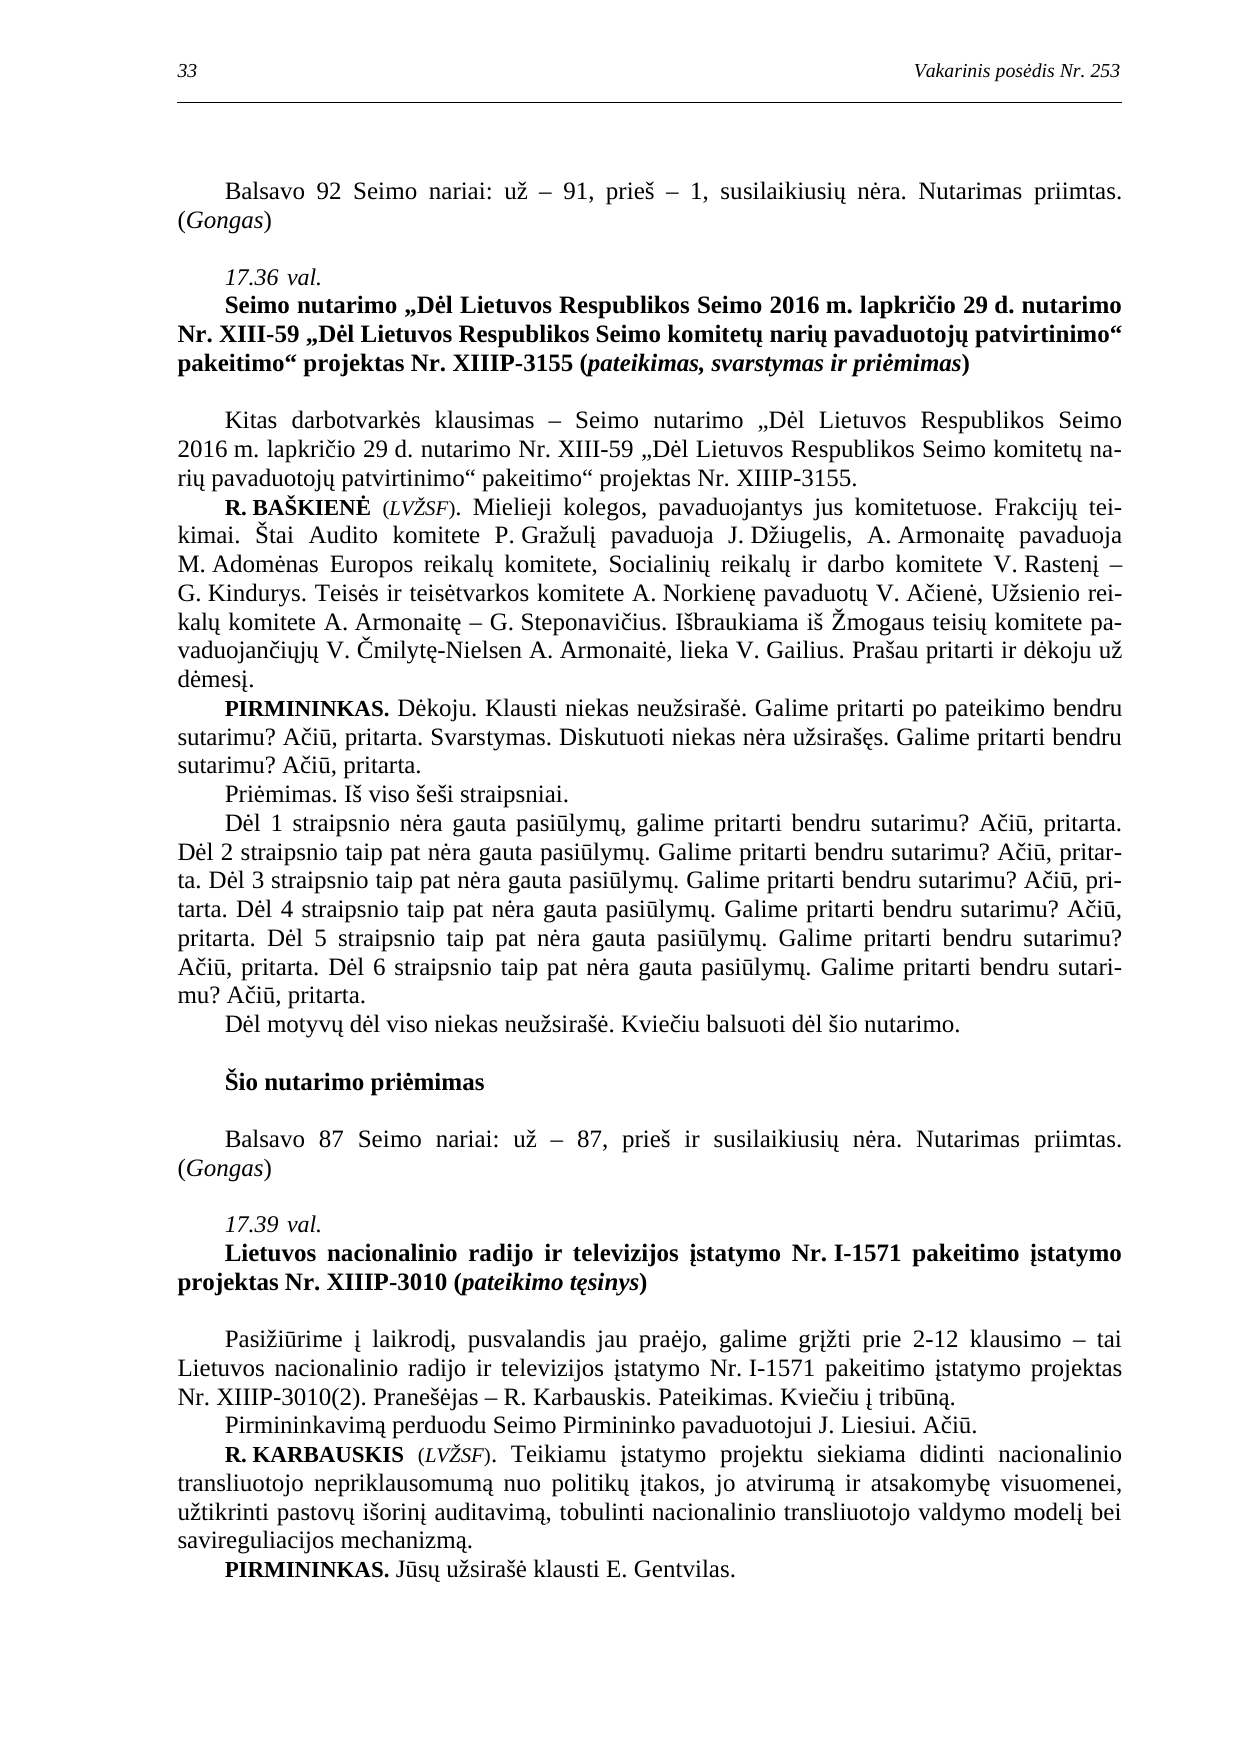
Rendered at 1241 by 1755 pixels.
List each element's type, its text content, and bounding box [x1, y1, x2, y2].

text Pri­ėmi­mas. Iš vi­so še­ši straips­niai. [177, 779, 1122, 808]
text R. KARBAUSKIS (LVŽSF). Tei­kia­mu įsta­ty­mo pro­jek­tu sie­kia­ma di­din­ti na­cio­na­li­nio tran­sliuo­to­jo ne­pri­klau­so­mu­mą nuo po­li­ti­kų įta­kos, jo at­vi­ru­mą ir at­sa­ko­my­bę vi­suo­me­nei, už­tik­rin­ti pa­sto­vų iš­ori­nį au­di­ta­vi­mą, to­bu­lin­ti na­cio­na­li­nio tran­sliuo­to­jo val­dy­mo mo­de­lį bei sa­vi­re­gu­lia­ci­jos me­cha­niz­mą. [177, 1439, 1122, 1554]
text Pa­si­žiū­ri­me į laik­ro­dį, pus­va­lan­dis jau pra­ėjo, ga­li­me grįž­ti prie 2-12 klau­si­mo – tai Lietu­vos na­cio­na­li­nio ra­di­jo ir te­le­vi­zi­jos įsta­ty­mo Nr. I-1571 pa­kei­ti­mo įsta­ty­mo pro­jek­tas Nr. XIIIP-3010(2). Pra­ne­šė­jas – R. Kar­baus­kis. Pa­tei­ki­mas. Kvie­čiu į tri­bū­ną. [177, 1324, 1122, 1410]
text Sei­mo nu­ta­ri­mo „Dėl Lie­tu­vos Res­pub­li­kos Sei­mo 2016 m. lap­kri­čio 29 d. nu­ta­ri­mo Nr. XIII-59 „Dėl Lie­tu­vos Res­pub­li­kos Sei­mo ko­mi­te­tų na­rių pa­va­duo­to­jų pa­tvir­ti­ni­mo“ pa­kei­ti­mo“ pro­jek­tas Nr. XIIIP-3155 (pa­tei­ki­mas, svars­ty­mas ir pri­ėmi­mas) [177, 290, 1122, 377]
text Pir­mi­nin­ka­vi­mą per­duo­du Sei­mo Pir­mi­nin­ko pa­va­duo­to­jui J. Lie­siui. Ačiū. [177, 1410, 1122, 1439]
text Bal­sa­vo 92 Sei­mo na­riai: už – 91, prieš – 1, su­si­lai­kiu­sių nė­ra. Nu­ta­ri­mas pri­im­tas. (Gongas) [177, 176, 1122, 234]
text Bal­sa­vo 87 Sei­mo na­riai: už – 87, prieš ir su­si­lai­kiu­sių nė­ra. Nu­ta­ri­mas pri­im­tas. (Gongas) [177, 1124, 1122, 1182]
text Lie­tu­vos na­cio­na­li­nio ra­di­jo ir te­le­vi­zi­jos įsta­ty­mo Nr. I-1571 pa­kei­ti­mo įsta­ty­mo pro­jek­tas Nr. XIIIP-3010 (pa­tei­ki­mo tę­si­nys) [177, 1238, 1122, 1295]
text PIRMININKAS. Dė­ko­ju. Klaus­ti nie­kas ne­už­si­ra­šė. Ga­li­me pri­tar­ti po pa­tei­ki­mo ben­dru su­ta­ri­mu? Ačiū, pri­tar­ta. Svars­ty­mas. Dis­ku­tuo­ti nie­kas nė­ra už­si­ra­šęs. Ga­li­me pri­tar­ti ben­dru su­ta­ri­mu? Ačiū, pri­tar­ta. [177, 693, 1122, 779]
text Dėl mo­ty­vų dėl vi­so nie­kas ne­už­si­ra­šė. Kvie­čiu bal­suo­ti dėl šio nu­ta­ri­mo. [177, 1009, 1122, 1038]
text 17.39 val. [224, 1210, 1122, 1238]
text R. BAŠKIENĖ (LVŽSF). Mie­lie­ji ko­le­gos, pa­va­duo­jan­tys jus ko­mi­te­tuo­se. Frak­ci­jų tei­kimai. Štai Au­di­to ko­mi­te­te P. Gra­žu­lį pa­va­duo­ja J. Džiu­ge­lis, A. Ar­mo­nai­tę pa­va­duo­ja M. Ado­mė­nas Eu­ro­pos rei­ka­lų ko­mi­te­te, So­cia­li­nių rei­ka­lų ir dar­bo ko­mi­te­te V. Ras­te­nį – G. Kin­du­rys. Tei­sės ir tei­sėt­var­kos ko­mi­te­te A. Nor­kie­nę pa­va­duo­tų V. Ačie­nė, Už­sie­nio rei­ka­lų ko­mi­te­te A. Ar­mo­nai­tę – G. Ste­po­na­vi­čius. Iš­brau­kia­ma iš Žmo­gaus tei­sių ko­mi­te­te pa­va­duo­jan­čių­jų V. Čmi­ly­tę-Niel­sen A. Ar­mo­nai­tė, lie­ka V. Gai­lius. Pra­šau pri­tar­ti ir dė­ko­ju už dė­me­sį. [177, 492, 1122, 693]
text 17.36 val. [224, 263, 1122, 290]
text Ki­tas dar­bo­tvarkės klau­si­mas – Sei­mo nu­ta­ri­mo „Dėl Lie­tu­vos Res­pub­li­kos Sei­mo 2016 m. lap­kri­čio 29 d. nu­ta­ri­mo Nr. XIII-59 „Dėl Lie­tu­vos Res­pub­li­kos Sei­mo ko­mi­te­tų na­rių pa­va­duo­to­jų pa­tvir­ti­ni­mo“ pa­kei­ti­mo“ pro­jek­tas Nr. XIIIP-3155. [177, 405, 1122, 492]
text Dėl 1 straips­nio nė­ra gau­ta pa­siū­ly­mų, ga­li­me pri­tar­ti ben­dru su­ta­ri­mu? Ačiū, pri­tar­ta. Dėl 2 straips­nio taip pat nė­ra gau­ta pa­siū­ly­mų. Ga­li­me pri­tar­ti ben­dru su­ta­ri­mu? Ačiū, pri­tar­ta. Dėl 3 straips­nio taip pat nė­ra gau­ta pa­siū­ly­mų. Ga­li­me pri­tar­ti ben­dru su­ta­ri­mu? Ačiū, pri­tar­ta. Dėl 4 straips­nio taip pat nė­ra gau­ta pa­siū­ly­mų. Ga­li­me pri­tar­ti ben­dru su­ta­ri­mu? Ačiū, pri­tar­ta. Dėl 5 straips­nio taip pat nė­ra gau­ta pa­siū­ly­mų. Ga­li­me pri­tar­ti ben­dru su­ta­ri­mu? Ačiū, pri­tar­ta. Dėl 6 straips­nio taip pat nė­ra gau­ta pa­siū­ly­mų. Ga­li­me pri­tar­ti ben­dru su­ta­ri­mu? Ačiū, pri­tar­ta. [177, 808, 1122, 1009]
text Šio nu­ta­ri­mo pri­ėmi­mas [177, 1067, 1122, 1095]
text PIRMININKAS. Jū­sų už­si­ra­šė klaus­ti E. Gent­vi­las. [177, 1554, 1122, 1583]
